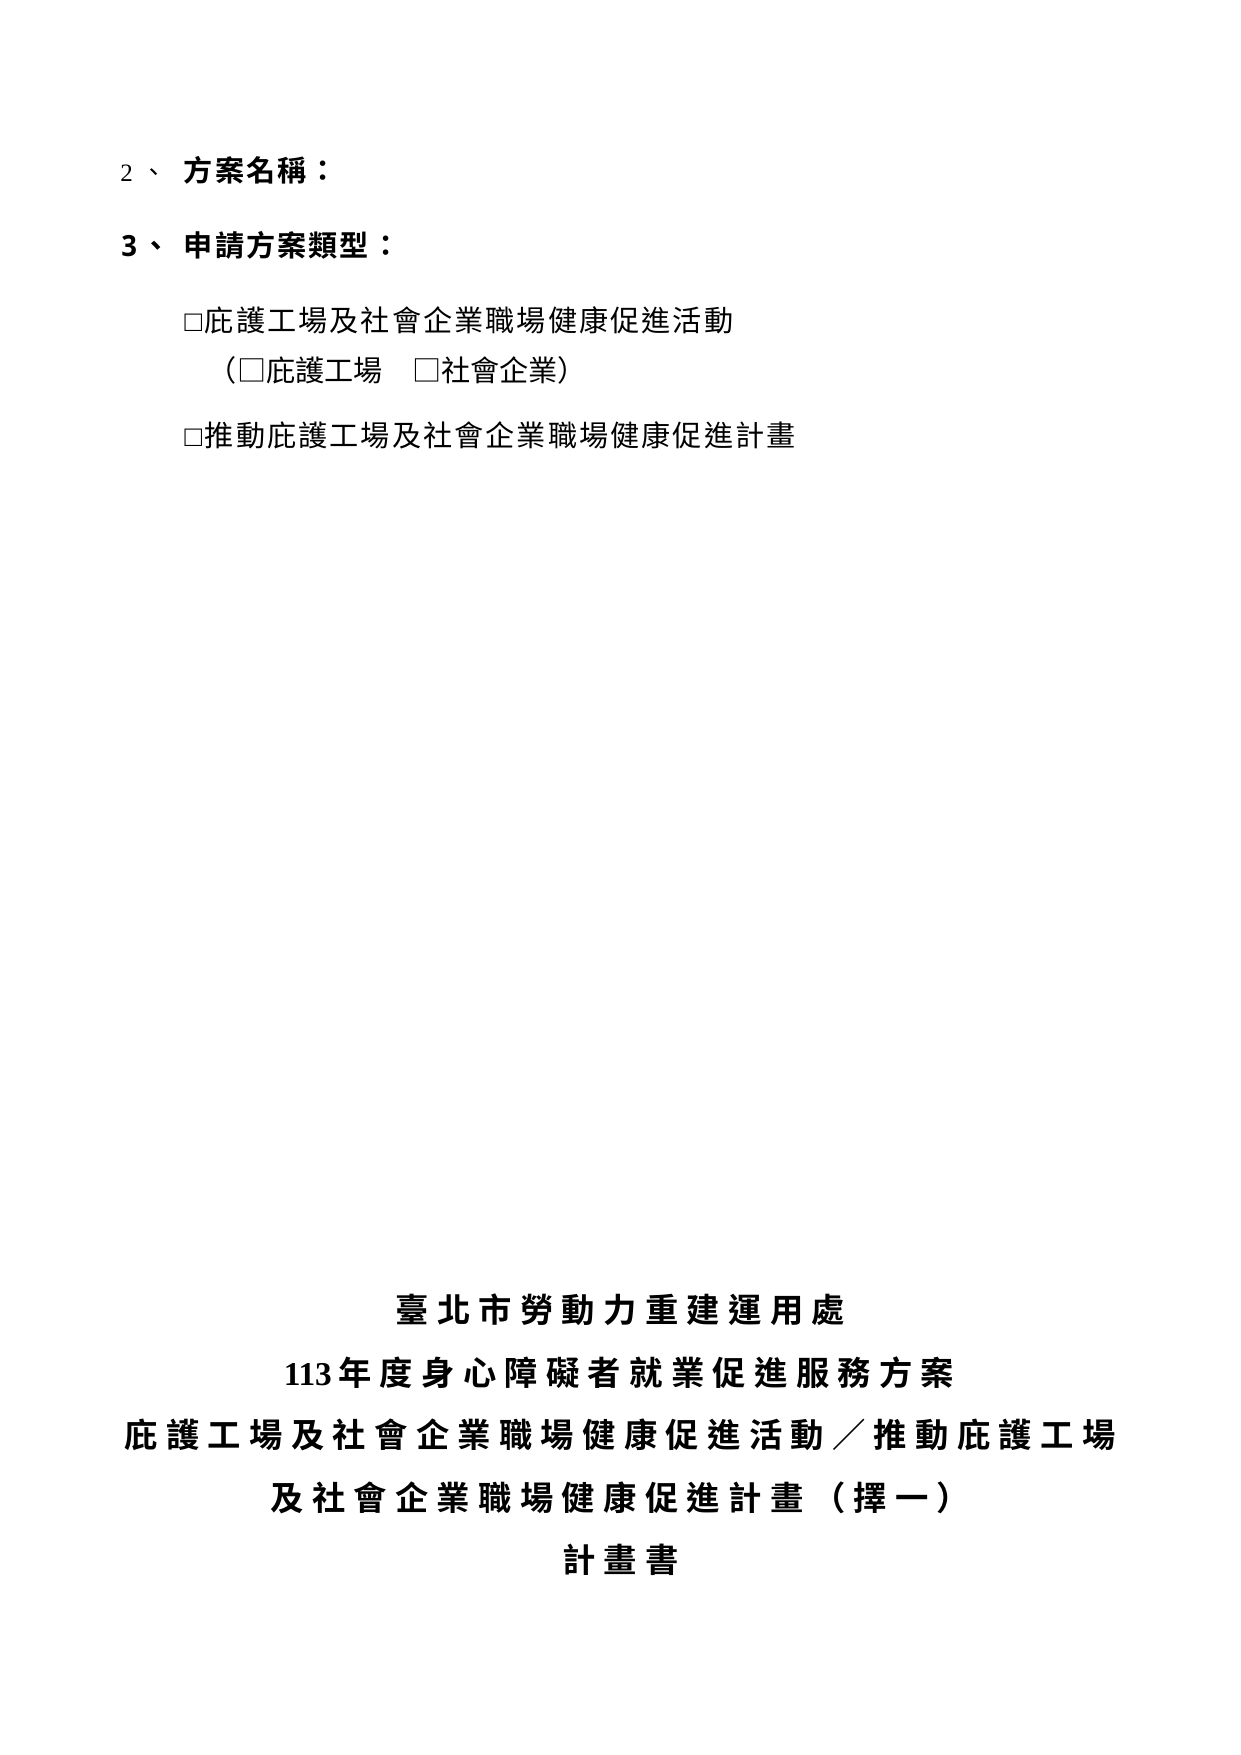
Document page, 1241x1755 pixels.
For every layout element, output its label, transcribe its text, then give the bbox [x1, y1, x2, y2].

text （□庇護工場 □社會企業） [120, 339, 1149, 392]
text 計畫書 [120, 1517, 1120, 1579]
text 113年度身心障礙者就業促進服務方案 [120, 1329, 1120, 1392]
text 臺北市勞動力重建運用處 [120, 1267, 1120, 1329]
list 方案名稱： [120, 127, 1120, 189]
text □推動庇護工場及社會企業職場健康促進計畫 [120, 392, 1120, 454]
text 庇護工場及社會企業職場健康促進活動／推動庇護工場及社會企業職場健康促進計畫（擇一） [120, 1392, 1120, 1517]
text □庇護工場及社會企業職場健康促進活動 [120, 277, 1120, 339]
list 申請方案類型： [120, 202, 1120, 264]
